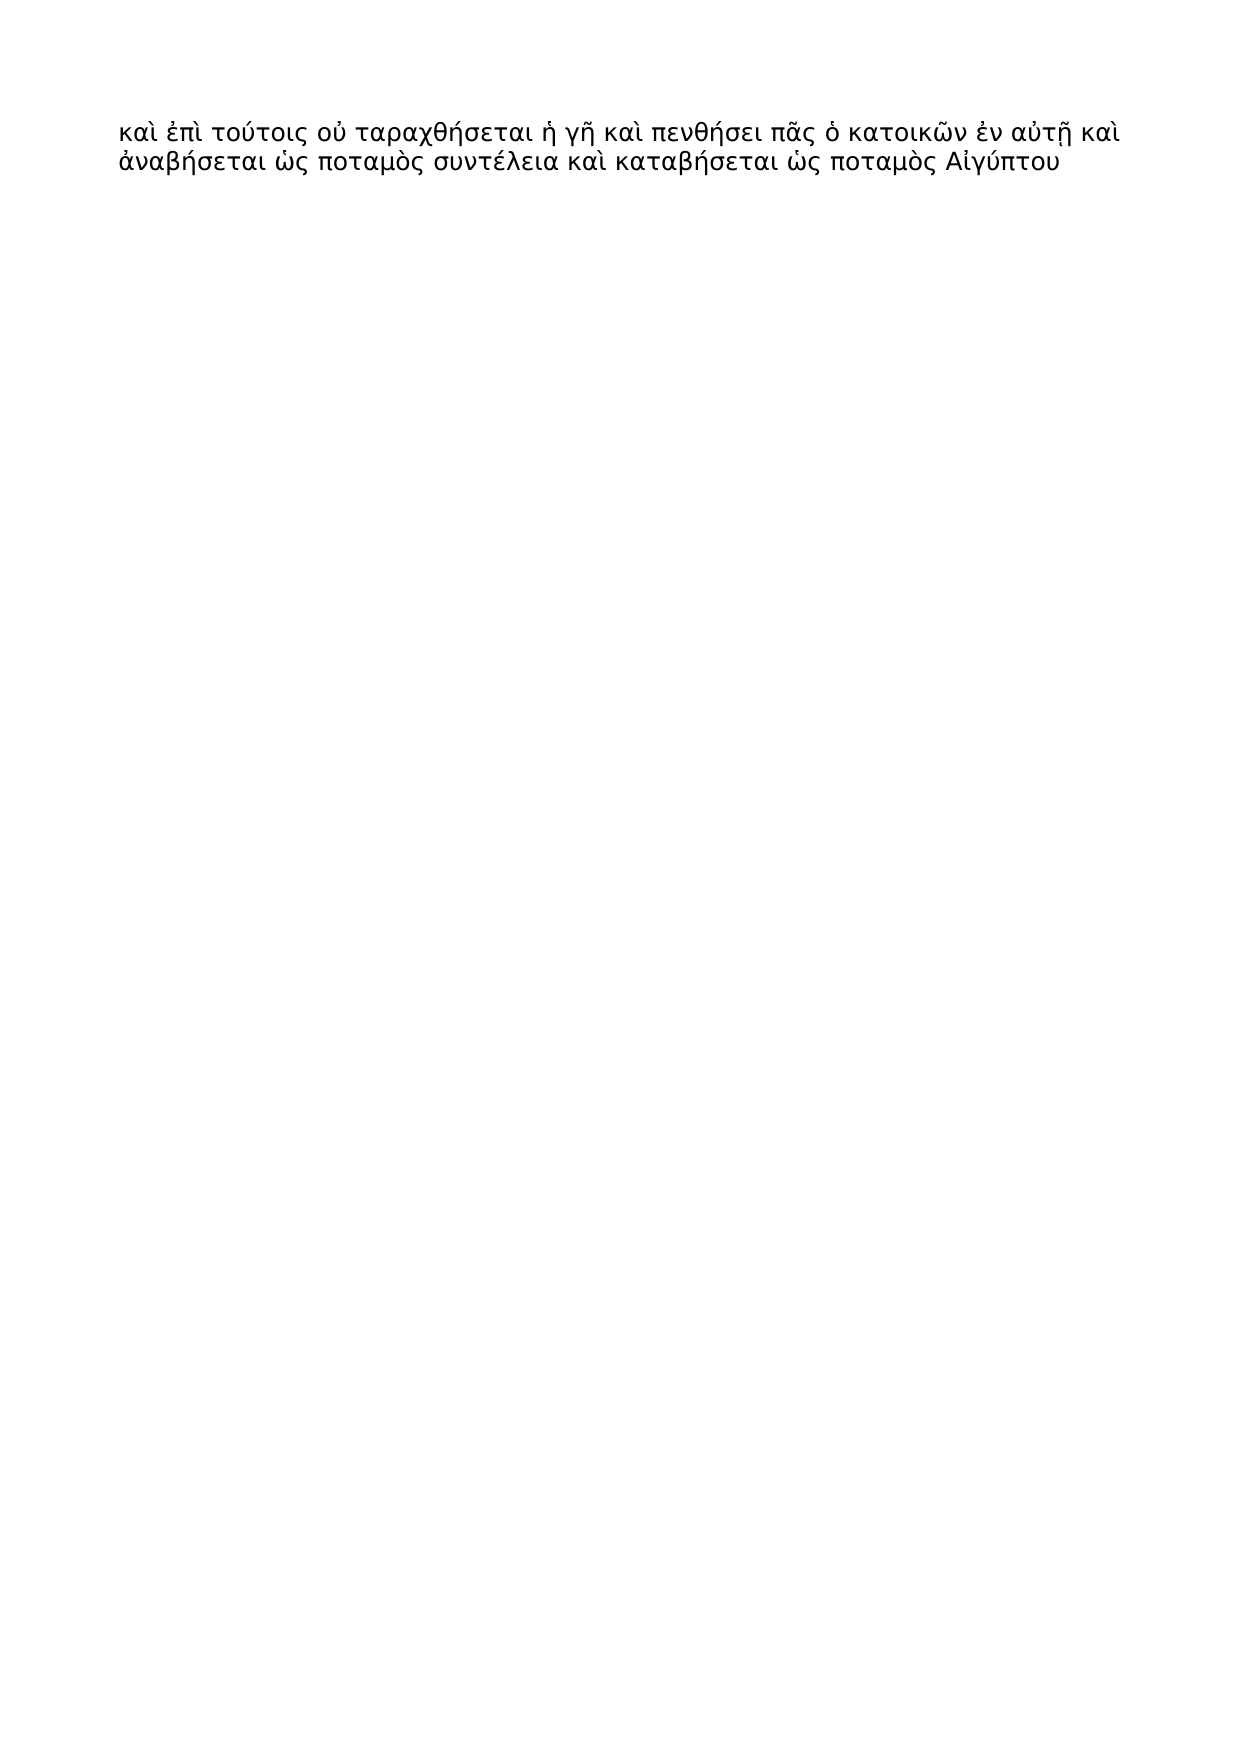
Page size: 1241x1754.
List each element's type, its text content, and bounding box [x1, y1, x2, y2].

text καὶ ἐπὶ τούτοις οὐ ταραχθήσεται ἡ γῆ καὶ πενθήσει πᾶς ὁ κατοικῶν ἐν αὐτῇ καὶ ἀναβήσεται ὡς ποταμὸς συντέλεια καὶ καταβήσεται ὡς ποταμὸς Αἰγύπτου [118, 118, 1122, 176]
